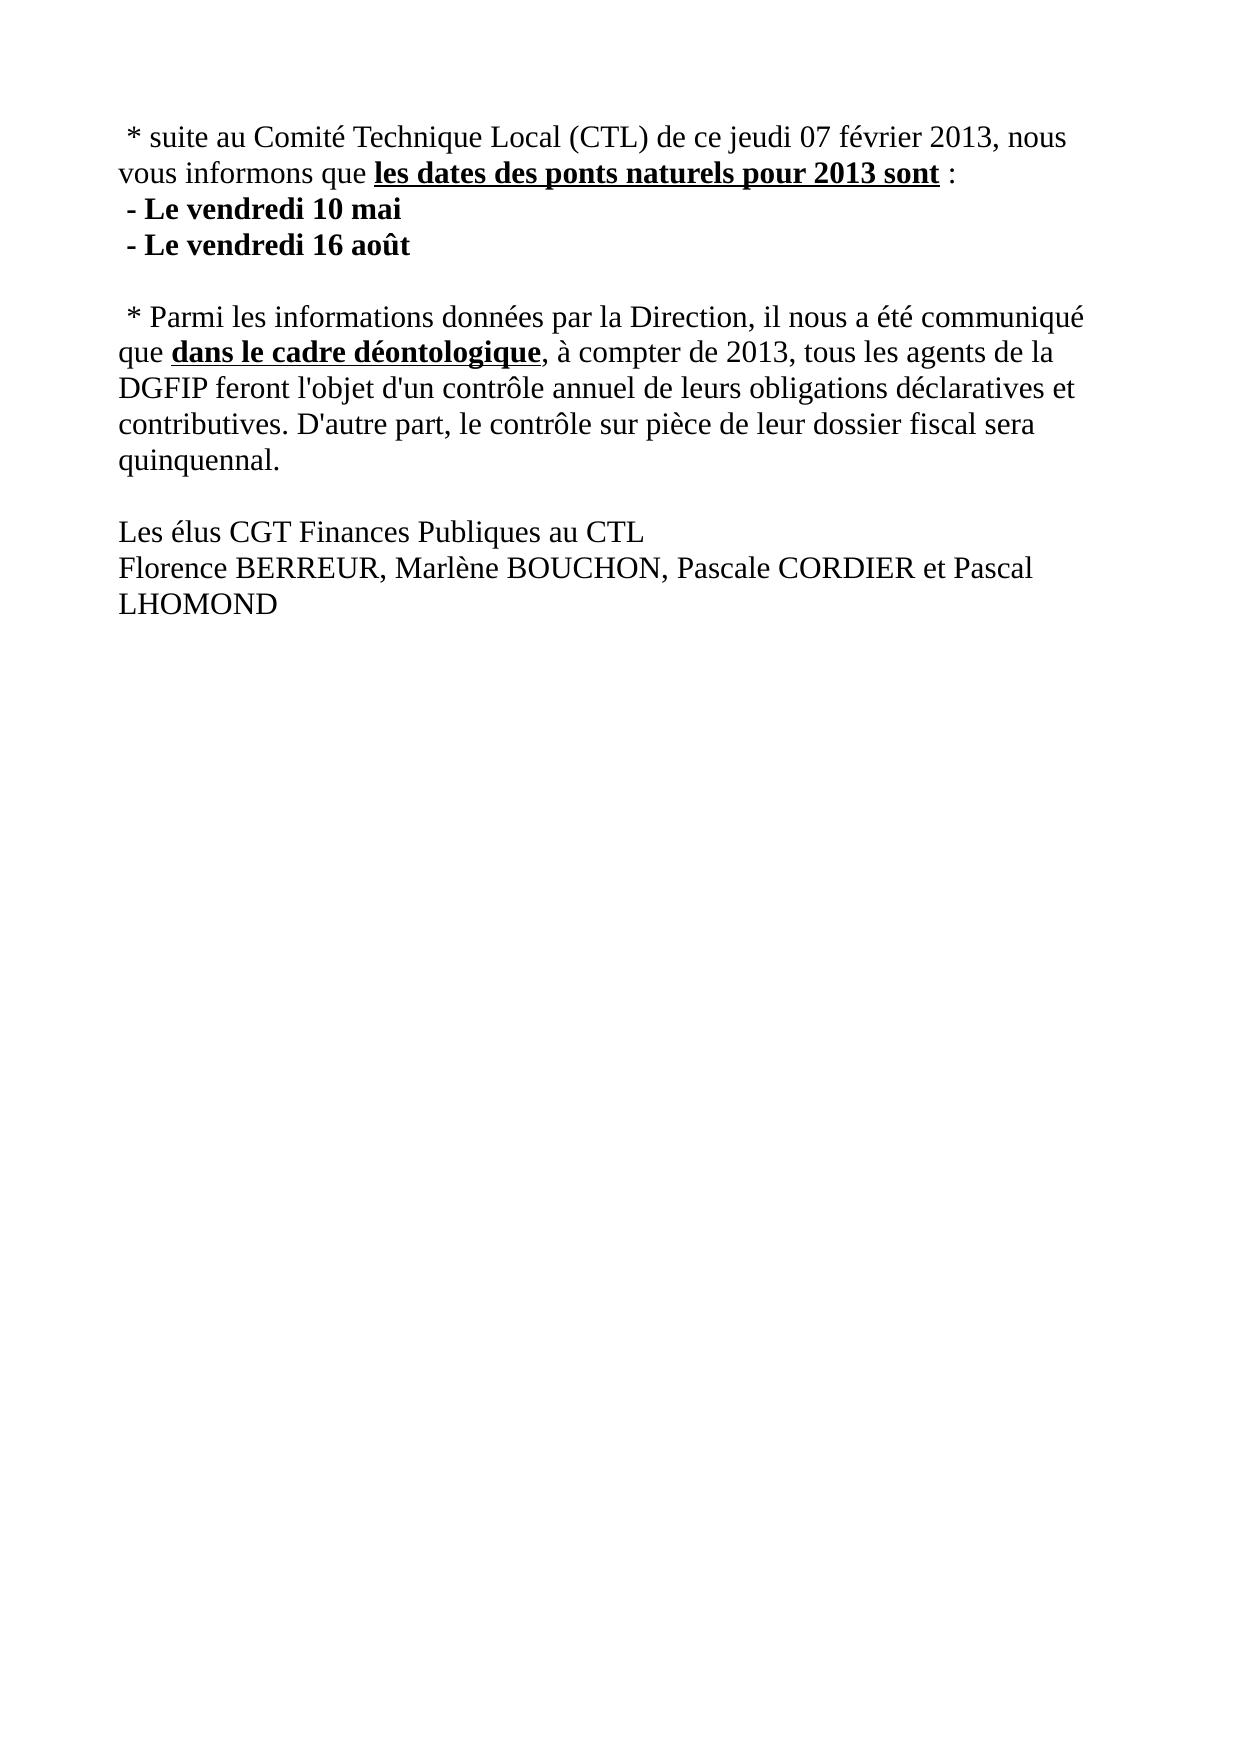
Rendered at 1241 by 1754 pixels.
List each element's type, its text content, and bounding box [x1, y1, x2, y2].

text * suite au Comité Technique Local (CTL) de ce jeudi 07 février 2013, nous vous informons que les dates des ponts naturels pour 2013 sont : - Le vendredi 10 mai - Le vendredi 16 août * Parmi les informations données par la Direction, il nous a été communiqué que dans le cadre déontologique, à compter de 2013, tous les agents de la DGFIP feront l'objet d'un contrôle annuel de leurs obligations déclaratives et contributives. D'autre part, le contrôle sur pièce de leur dossier fiscal sera quinquennal. Les élus CGT Finances Publiques au CTL Florence BERREUR, Marlène BOUCHON, Pascale CORDIER et Pascal LHOMOND [118, 118, 1122, 621]
